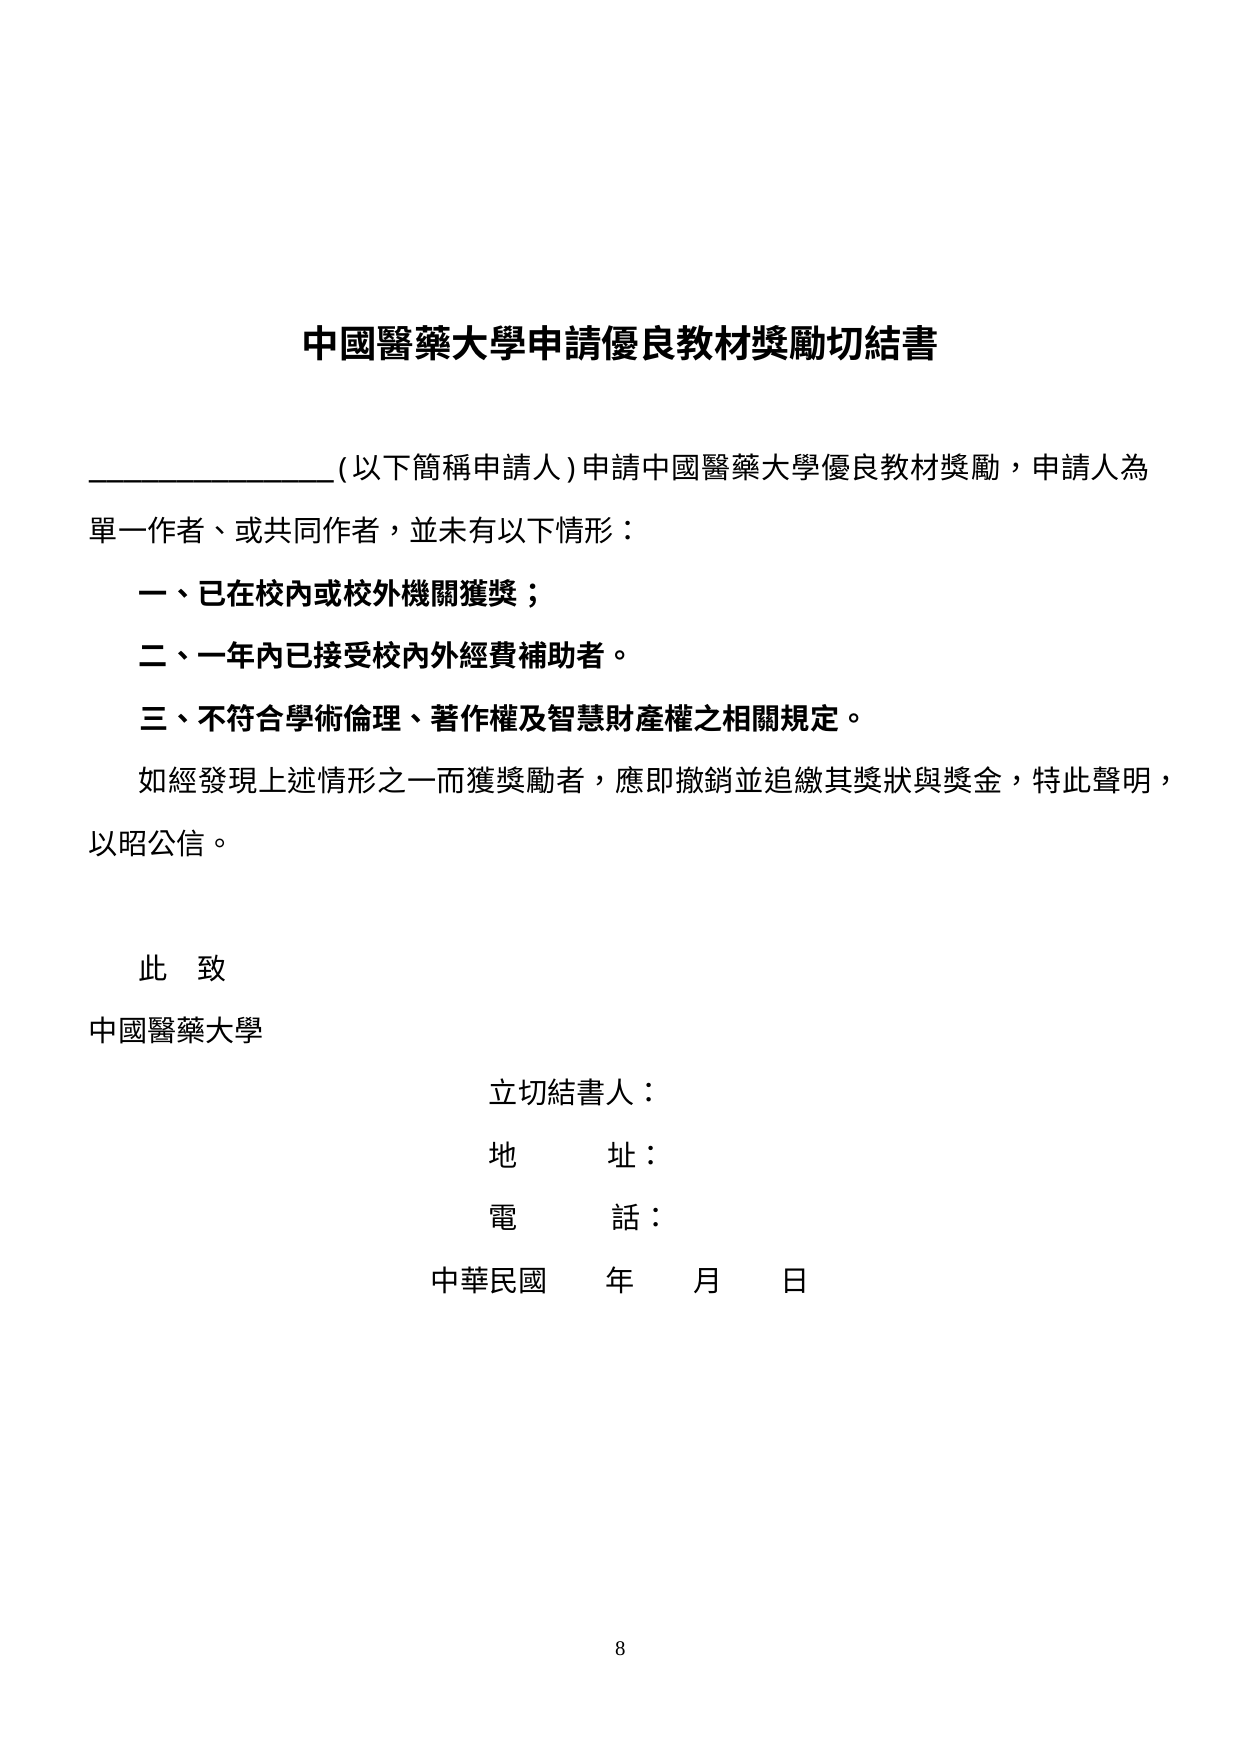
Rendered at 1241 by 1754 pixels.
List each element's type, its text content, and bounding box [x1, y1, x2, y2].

text 三、不符合學術倫理、著作權及智慧財產權之相關規定。 [89, 675, 1152, 737]
text 立切結書人： [89, 1050, 1152, 1112]
text 中國醫藥大學申請優良教材獎勵切結書 [89, 300, 1152, 362]
text 地 址： [89, 1112, 1152, 1175]
text 如經發現上述情形之一而獲獎勵者，應即撤銷並追繳其獎狀與獎金，特此聲明，以昭公信。 [89, 737, 1152, 862]
text 二、一年內已接受校內外經費補助者。 [89, 612, 1152, 675]
text 電 話： [89, 1175, 1152, 1237]
text 中國醫藥大學 [89, 987, 1152, 1050]
text ______________(以下簡稱申請人)申請中國醫藥大學優良教材獎勵，申請人為單一作者、或共同作者，並未有以下情形： [89, 425, 1152, 550]
text 一、已在校內或校外機關獲獎； [89, 550, 1152, 612]
text 此 致 [89, 925, 1152, 987]
text 中華民國 年 月 日 [89, 1237, 1152, 1300]
